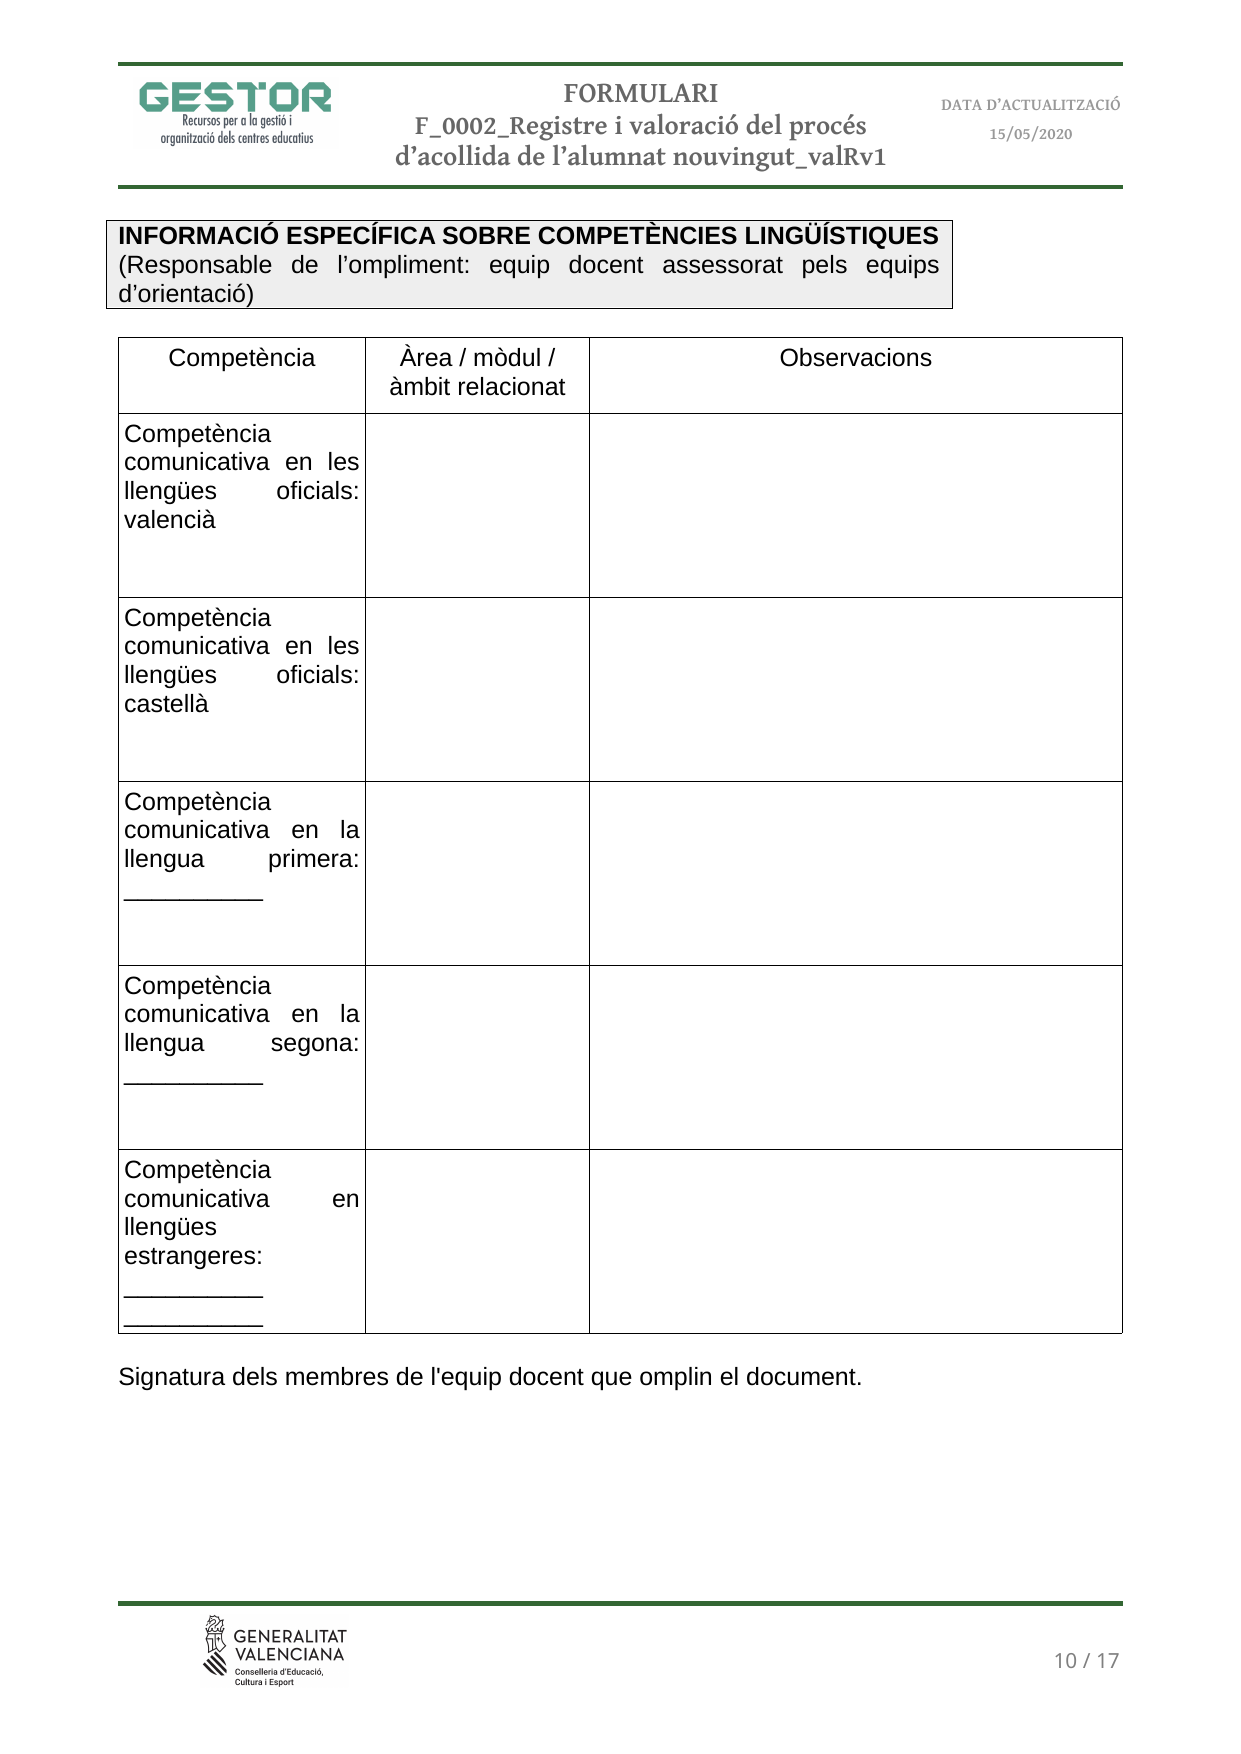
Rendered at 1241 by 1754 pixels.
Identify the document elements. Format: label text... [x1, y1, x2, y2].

table_cell Competència comunicativa en les llengües oficials: castellà [119, 598, 365, 781]
table_header Àrea / mòdul / àmbit relacionat [366, 338, 589, 413]
text Signatura dels membres de l'equip docent que omplin el document. [118, 1362, 1122, 1391]
table_cell [590, 1150, 1122, 1333]
table_cell [590, 966, 1122, 1149]
table_cell [366, 414, 589, 597]
table_cell [366, 598, 589, 781]
table_header Competència [119, 338, 365, 413]
table_cell Competència comunicativa en la llengua segona: __________ [119, 966, 365, 1149]
table_header Observacions [590, 338, 1122, 413]
table_cell [590, 414, 1122, 597]
picture [133, 77, 340, 149]
table_cell Competència comunicativa en llengües estrangeres: __________ __________ [119, 1150, 365, 1333]
table_cell Competència comunicativa en les llengües oficials: valencià [119, 414, 365, 597]
table_header INFORMACIÓ ESPECÍFICA SOBRE COMPETÈNCIES LINGÜÍSTIQUES (Responsable de l’ompliment: equip docent assessorat pels equips d’orientació) [107, 221, 952, 307]
picture [200, 1614, 349, 1688]
table_cell [366, 782, 589, 965]
table_cell [590, 598, 1122, 781]
table_cell [366, 1150, 589, 1333]
table_cell [590, 782, 1122, 965]
table_cell [366, 966, 589, 1149]
table_cell Competència comunicativa en la llengua primera: __________ [119, 782, 365, 965]
